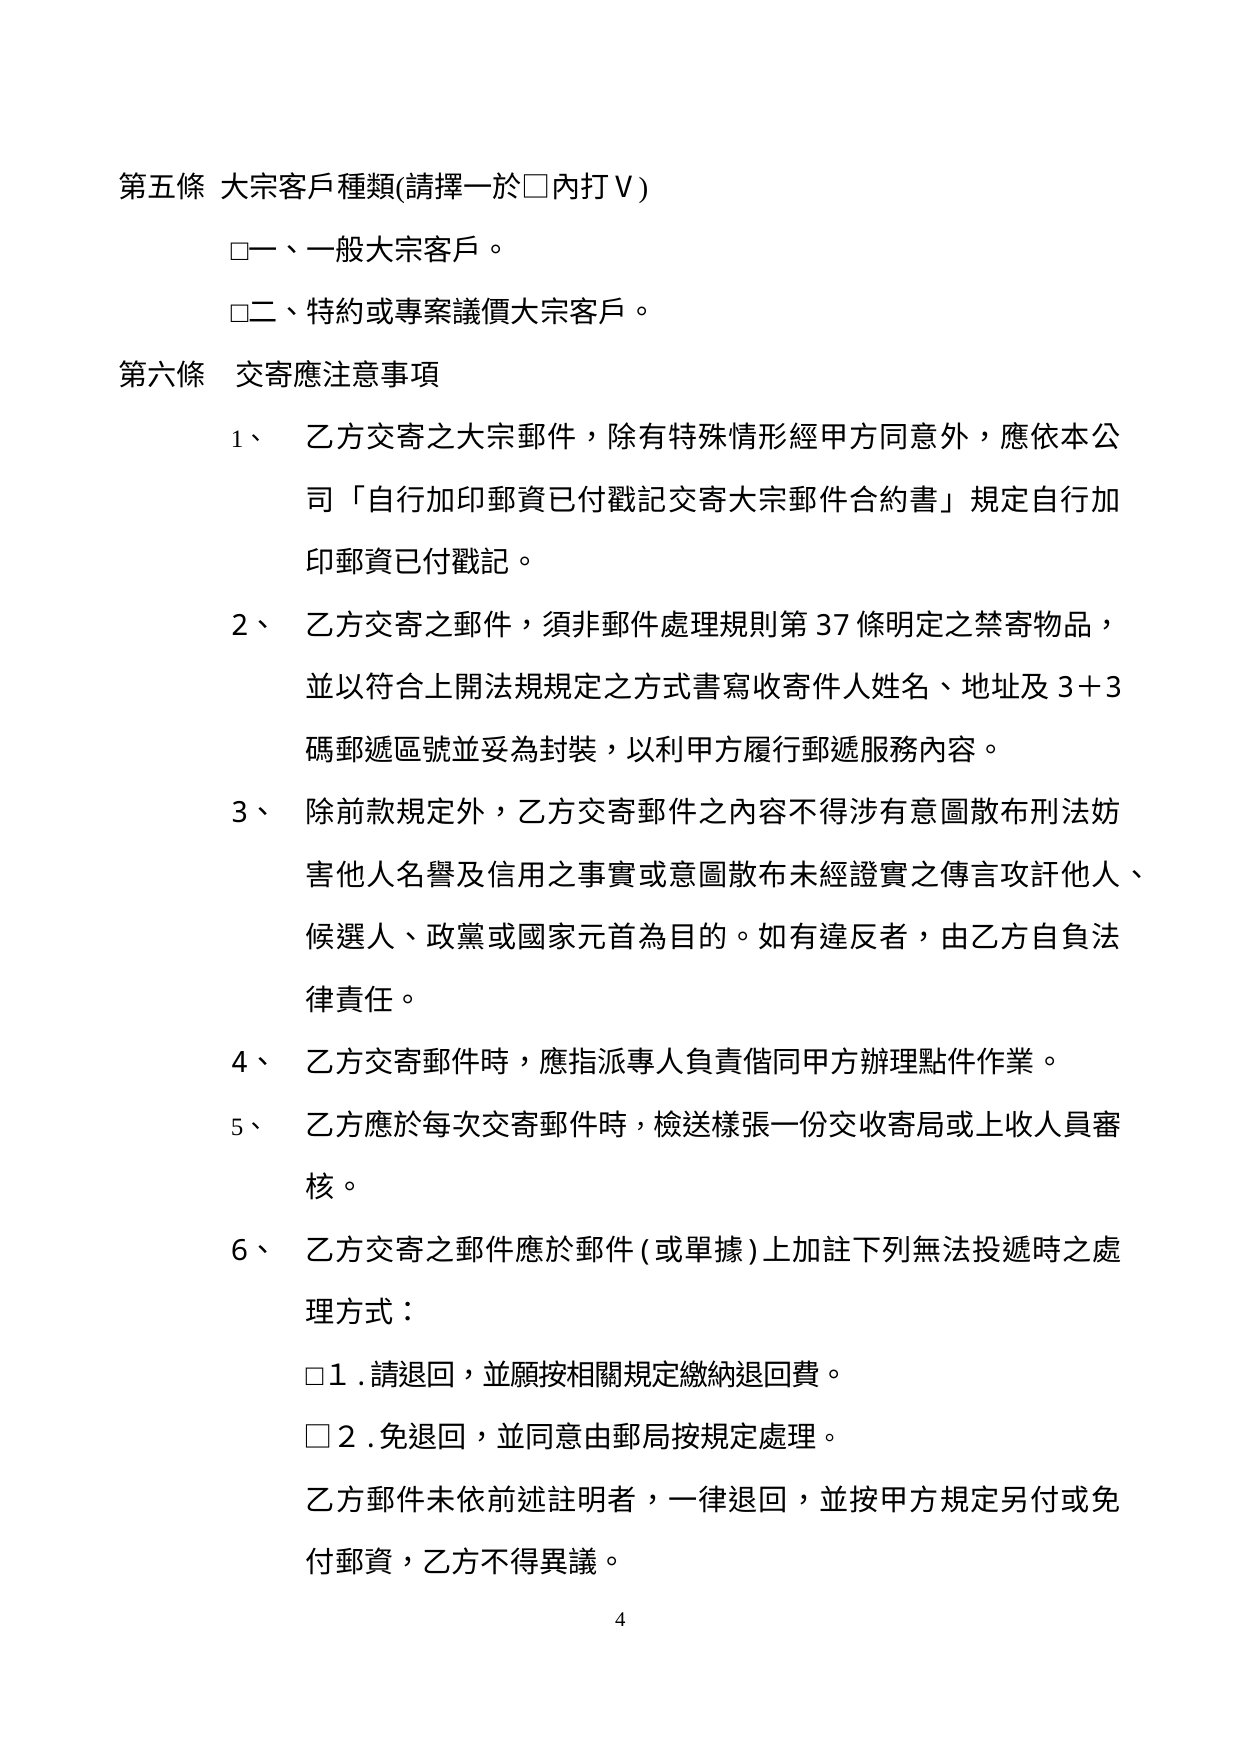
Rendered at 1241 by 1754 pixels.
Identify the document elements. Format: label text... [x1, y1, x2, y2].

list 乙方交寄之大宗郵件，除有特殊情形經甲方同意外，應依本公司「自行加印郵資已付戳記交寄大宗郵件合約書」規定自行加印郵資已付戳記。 [231, 393, 1122, 581]
list 乙方交寄郵件時，應指派專人負責偕同甲方辦理點件作業。 [231, 1018, 1122, 1081]
list 乙方交寄之郵件應於郵件(或單據)上加註下列無法投遞時之處理方式： [231, 1206, 1122, 1331]
text 第六條 交寄應注意事項 [118, 331, 1122, 393]
list 乙方交寄之郵件，須非郵件處理規則第37條明定之禁寄物品，並以符合上開法規規定之方式書寫收寄件人姓名、地址及3＋3碼郵遞區號並妥為封裝，以利甲方履行郵遞服務內容。 [231, 581, 1122, 768]
text □１.請退回，並願按相關規定繳納退回費。 [118, 1331, 1122, 1393]
text □二、特約或專案議價大宗客戶。 [231, 268, 1122, 331]
text 乙方郵件未依前述註明者，一律退回，並按甲方規定另付或免付郵資，乙方不得異議。 [306, 1456, 1122, 1581]
text 第五條 大宗客戶種類(請擇一於□內打Ⅴ) [118, 143, 1122, 206]
text □一、一般大宗客戶。 [231, 206, 1122, 268]
text □２.免退回，並同意由郵局按規定處理。 [231, 1393, 1122, 1456]
list 乙方應於每次交寄郵件時，檢送樣張一份交收寄局或上收人員審核。 [231, 1081, 1122, 1206]
list 除前款規定外，乙方交寄郵件之內容不得涉有意圖散布刑法妨害他人名譽及信用之事實或意圖散布未經證實之傳言攻訐他人、候選人、政黨或國家元首為目的。如有違反者，由乙方自負法律責任。 [231, 768, 1122, 1018]
